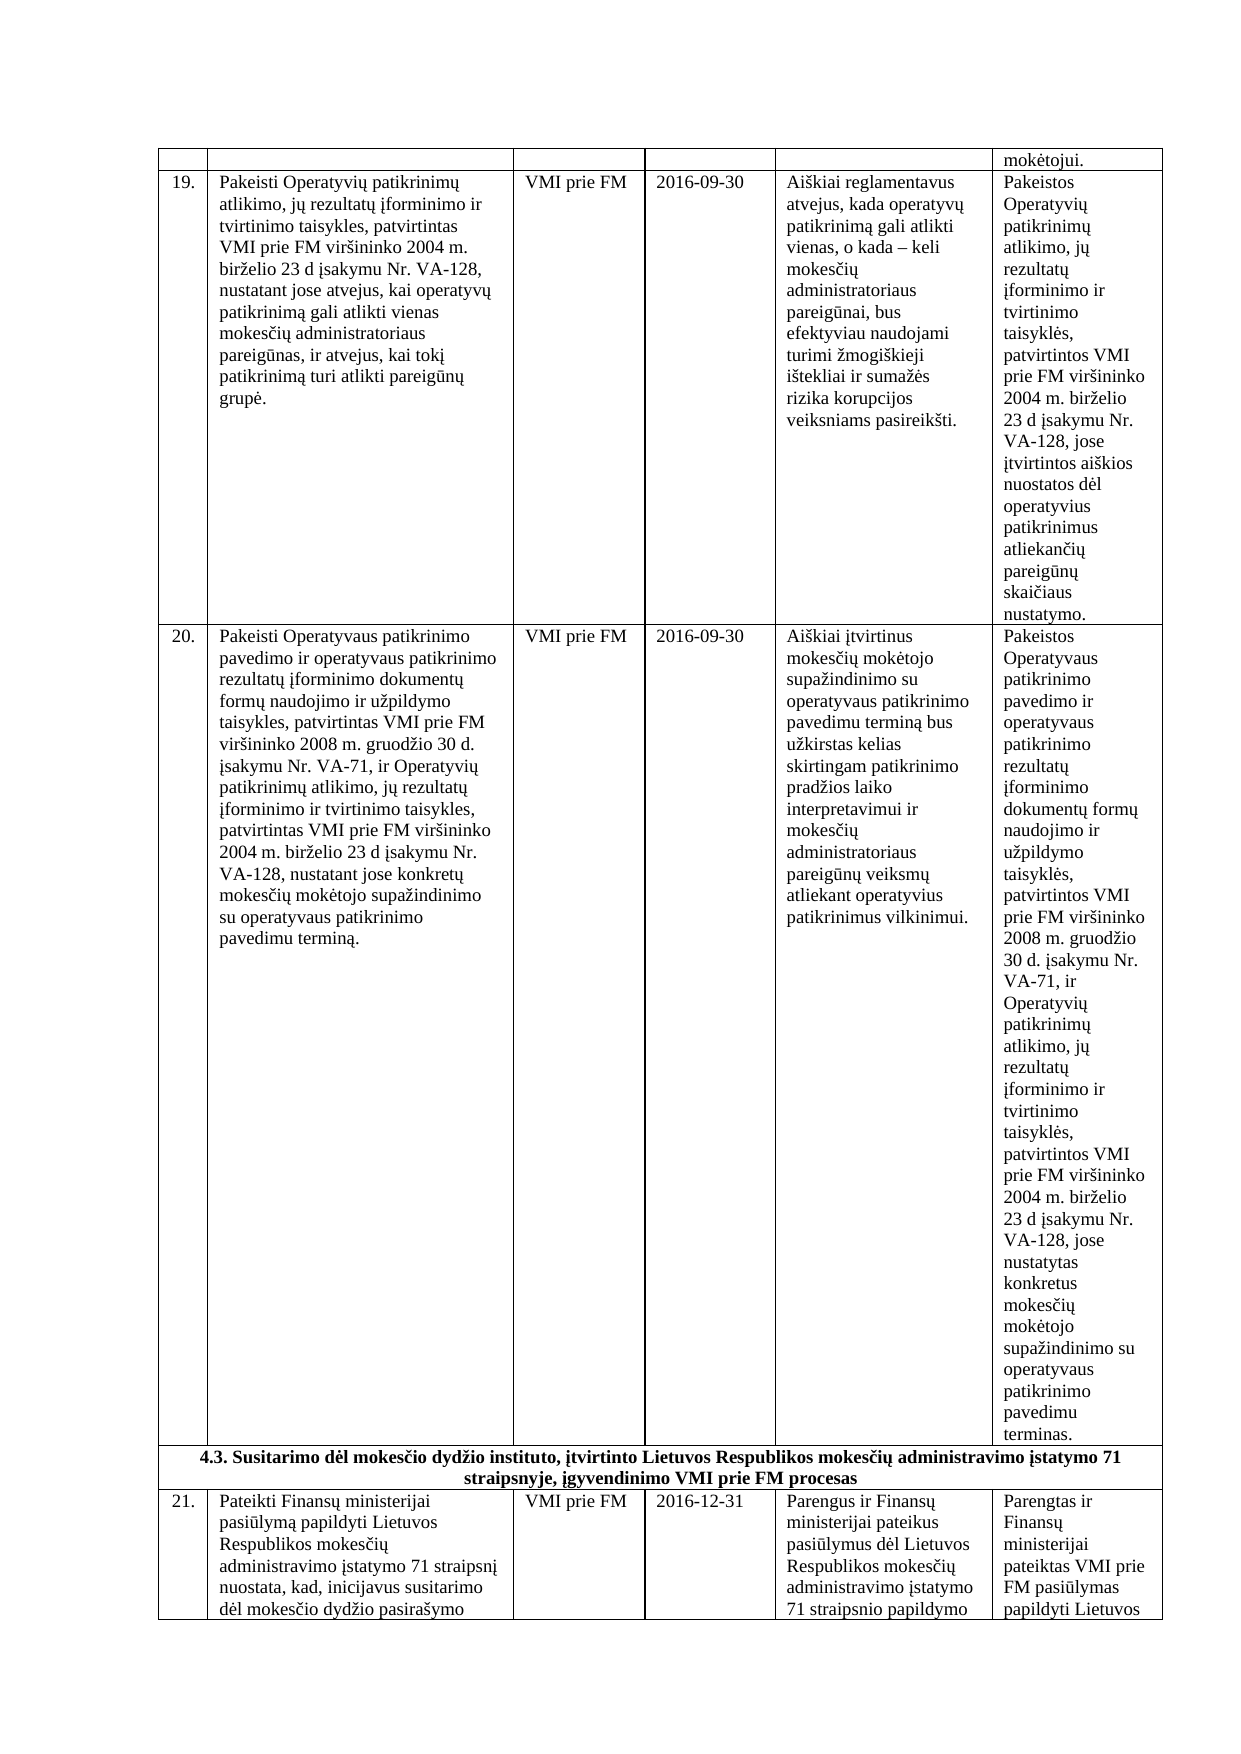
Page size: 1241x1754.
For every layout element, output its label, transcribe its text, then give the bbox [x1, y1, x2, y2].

table_cell Aiškiai įtvirtinus mokesčių mokėtojo supažindinimo su operatyvaus patikrinimo pavedimu terminą bus užkirstas kelias skirtingam patikrinimo pradžios laiko interpretavimui ir mokesčių administratoriaus pareigūnų veiksmų atliekant operatyvius patikrinimus vilkinimui. [776, 625, 992, 1444]
table_cell mokėtojui. [993, 149, 1162, 170]
table_cell Parengus ir Finansų ministerijai pateikus pasiūlymus dėl Lietuvos Respublikos mokesčių administravimo įstatymo 71 straipsnio papildymo [776, 1490, 992, 1619]
table_cell [159, 149, 207, 170]
table_cell Pateikti Finansų ministerijai pasiūlymą papildyti Lietuvos Respublikos mokesčių administravimo įstatymo 71 straipsnį nuostata, kad, inicijavus susitarimo dėl mokesčio dydžio pasirašymo [208, 1490, 513, 1619]
table_cell VMI prie FM [514, 1490, 644, 1619]
table_cell 2016-09-30 [646, 171, 775, 624]
table_cell Pakeisti Operatyvaus patikrinimo pavedimo ir operatyvaus patikrinimo rezultatų įforminimo dokumentų formų naudojimo ir užpildymo taisykles, patvirtintas VMI prie FM viršininko 2008 m. gruodžio 30 d. įsakymu Nr. VA-71, ir Operatyvių patikrinimų atlikimo, jų rezultatų įforminimo ir tvirtinimo taisykles, patvirtintas VMI prie FM viršininko 2004 m. birželio 23 d įsakymu Nr. VA-128, nustatant jose konkretų mokesčių mokėtojo supažindinimo su operatyvaus patikrinimo pavedimu terminą. [208, 625, 513, 1444]
table_cell [514, 149, 644, 170]
table_cell Pakeisti Operatyvių patikrinimų atlikimo, jų rezultatų įforminimo ir tvirtinimo taisykles, patvirtintas VMI prie FM viršininko 2004 m. birželio 23 d įsakymu Nr. VA-128, nustatant jose atvejus, kai operatyvų patikrinimą gali atlikti vienas mokesčių administratoriaus pareigūnas, ir atvejus, kai tokį patikrinimą turi atlikti pareigūnų grupė. [208, 171, 513, 624]
table_cell Parengtas ir Finansų ministerijai pateiktas VMI prie FM pasiūlymas papildyti Lietuvos [993, 1490, 1162, 1619]
table_cell 20. [159, 625, 207, 1444]
table_cell VMI prie FM [514, 171, 644, 624]
table_cell 4.3. Susitarimo dėl mokesčio dydžio instituto, įtvirtinto Lietuvos Respublikos mokesčių administravimo įstatymo 71 straipsnyje, įgyvendinimo VMI prie FM procesas [159, 1446, 1162, 1489]
table_cell [646, 149, 775, 170]
table_cell 19. [159, 171, 207, 624]
table_cell Pakeistos Operatyvaus patikrinimo pavedimo ir operatyvaus patikrinimo rezultatų įforminimo dokumentų formų naudojimo ir užpildymo taisyklės, patvirtintos VMI prie FM viršininko 2008 m. gruodžio 30 d. įsakymu Nr. VA-71, ir Operatyvių patikrinimų atlikimo, jų rezultatų įforminimo ir tvirtinimo taisyklės, patvirtintos VMI prie FM viršininko 2004 m. birželio 23 d įsakymu Nr. VA-128, jose nustatytas konkretus mokesčių mokėtojo supažindinimo su operatyvaus patikrinimo pavedimu terminas. [993, 625, 1162, 1444]
table_cell 2016-09-30 [646, 625, 775, 1444]
table_cell Pakeistos Operatyvių patikrinimų atlikimo, jų rezultatų įforminimo ir tvirtinimo taisyklės, patvirtintos VMI prie FM viršininko 2004 m. birželio 23 d įsakymu Nr. VA-128, jose įtvirtintos aiškios nuostatos dėl operatyvius patikrinimus atliekančių pareigūnų skaičiaus nustatymo. [993, 171, 1162, 624]
table_cell VMI prie FM [514, 625, 644, 1444]
table_cell 2016-12-31 [646, 1490, 775, 1619]
table_cell 21. [159, 1490, 207, 1619]
table_cell Aiškiai reglamentavus atvejus, kada operatyvų patikrinimą gali atlikti vienas, o kada – keli mokesčių administratoriaus pareigūnai, bus efektyviau naudojami turimi žmogiškieji ištekliai ir sumažės rizika korupcijos veiksniams pasireikšti. [776, 171, 992, 624]
